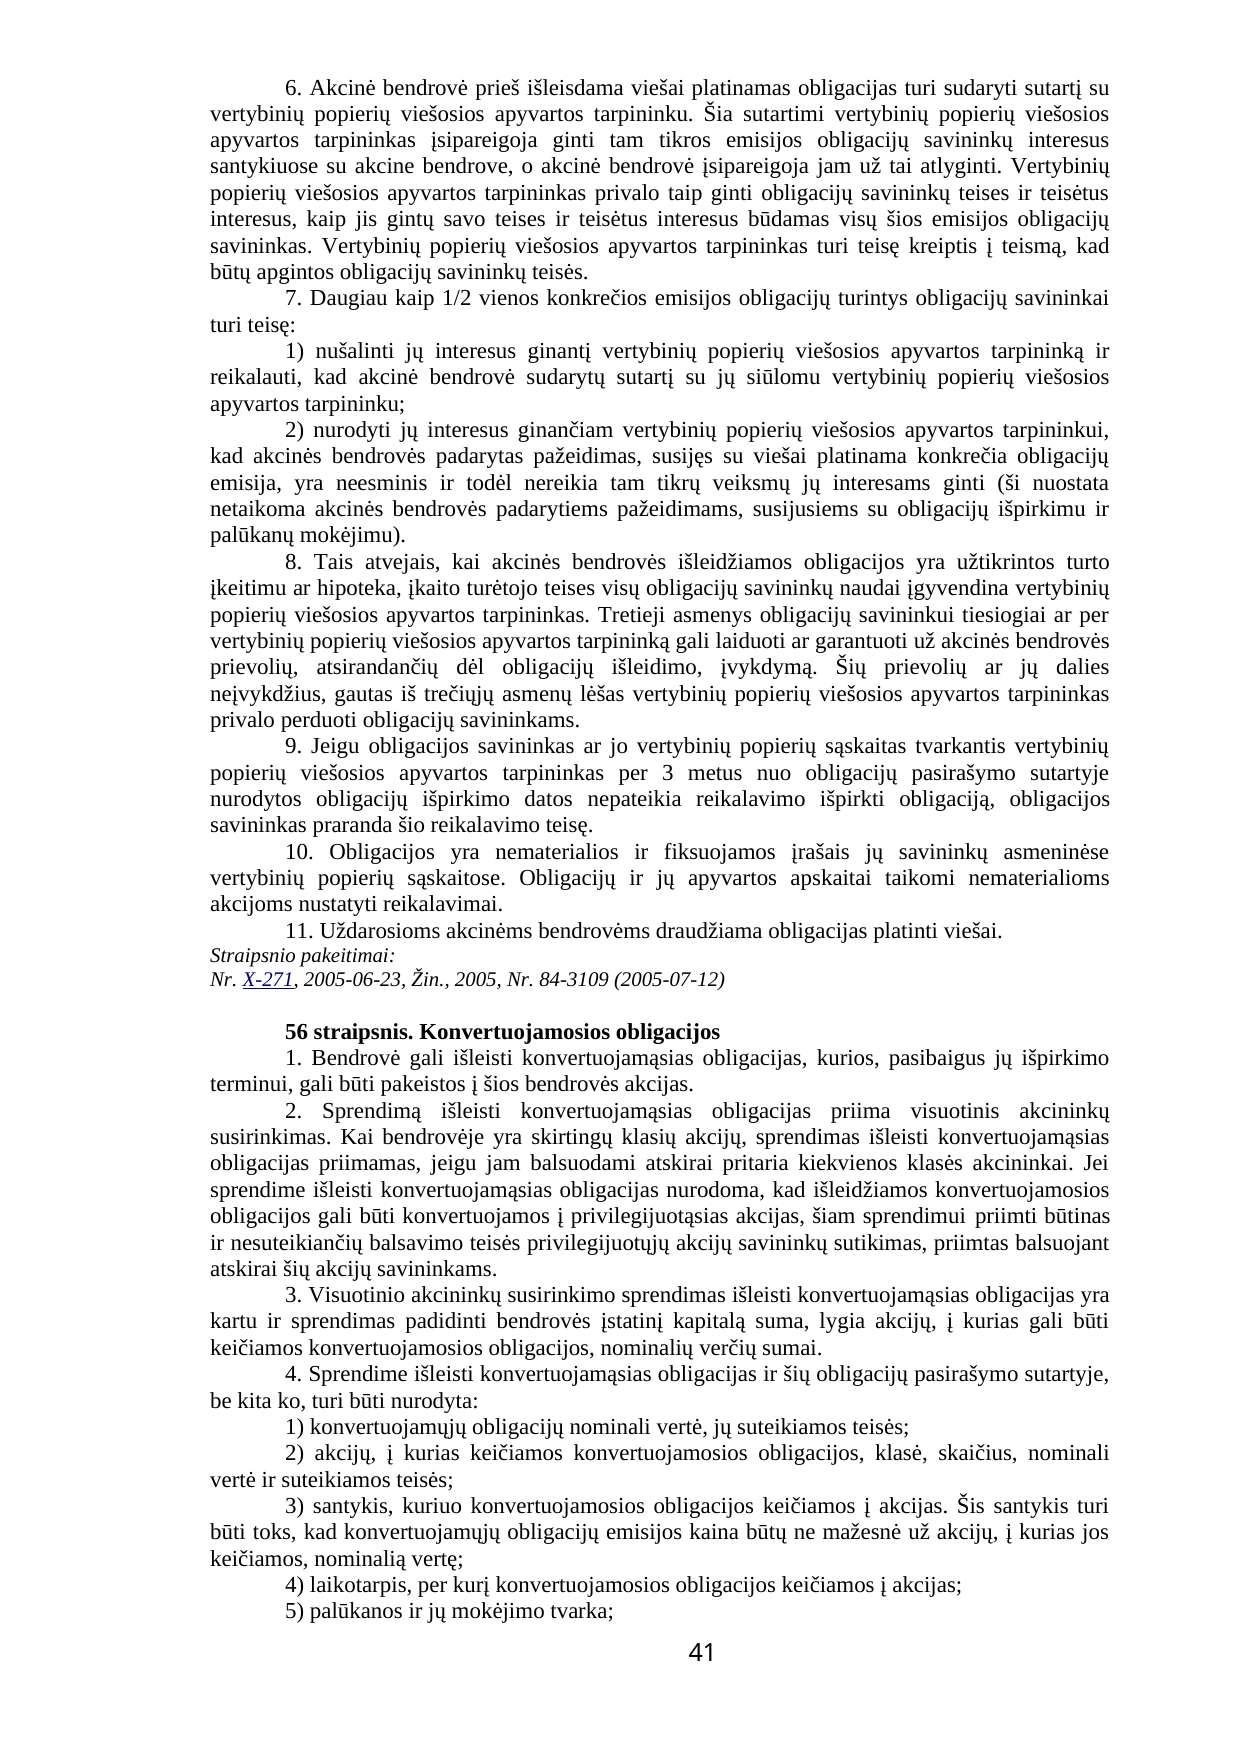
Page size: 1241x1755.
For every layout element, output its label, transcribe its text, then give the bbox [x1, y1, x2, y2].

text 3. Visuotinio akcininkų susirinkimo sprendimas išleisti konvertuojamąsias obligacijas yra kartu ir sprendimas padidinti bendrovės įstatinį kapitalą suma, lygia akcijų, į kurias gali būti keičiamos konvertuojamosios obligacijos, nominalių verčių sumai. [210, 1281, 1111, 1360]
text 6. Akcinė bendrovė prieš išleisdama viešai platinamas obligacijas turi sudaryti sutartį su vertybinių popierių viešosios apyvartos tarpininku. Šia sutartimi vertybinių popierių viešosios apyvartos tarpininkas įsipareigoja ginti tam tikros emisijos obligacijų savininkų interesus santykiuose su akcine bendrove, o akcinė bendrovė įsipareigoja jam už tai atlyginti. Vertybinių popierių viešosios apyvartos tarpininkas privalo taip ginti obligacijų savininkų teises ir teisėtus interesus, kaip jis gintų savo teises ir teisėtus interesus būdamas visų šios emisijos obligacijų savininkas. Vertybinių popierių viešosios apyvartos tarpininkas turi teisę kreiptis į teismą, kad būtų apgintos obligacijų savininkų teisės. [210, 73, 1111, 284]
text Nr. X-271, 2005-06-23, Žin., 2005, Nr. 84-3109 (2005-07-12) [210, 967, 1111, 991]
text 5) palūkanos ir jų mokėjimo tvarka; [210, 1597, 1111, 1624]
text Straipsnio pakeitimai: [210, 943, 1111, 967]
text 2) akcijų, į kurias keičiamos konvertuojamosios obligacijos, klasė, skaičius, nominali vertė ir suteikiamos teisės; [210, 1439, 1111, 1492]
text 11. Uždarosioms akcinėms bendrovėms draudžiama obligacijas platinti viešai. [210, 917, 1111, 943]
text 10. Obligacijos yra nematerialios ir fiksuojamos įrašais jų savininkų asmeninėse vertybinių popierių sąskaitose. Obligacijų ir jų apyvartos apskaitai taikomi nematerialioms akcijoms nustatyti reikalavimai. [210, 838, 1111, 917]
text 1) konvertuojamųjų obligacijų nominali vertė, jų suteikiamos teisės; [210, 1413, 1111, 1439]
text 1) nušalinti jų interesus ginantį vertybinių popierių viešosios apyvartos tarpininką ir reikalauti, kad akcinė bendrovė sudarytų sutartį su jų siūlomu vertybinių popierių viešosios apyvartos tarpininku; [210, 337, 1111, 416]
text 2) nurodyti jų interesus ginančiam vertybinių popierių viešosios apyvartos tarpininkui, kad akcinės bendrovės padarytas pažeidimas, susijęs su viešai platinama konkrečia obligacijų emisija, yra neesminis ir todėl nereikia tam tikrų veiksmų jų interesams ginti (ši nuostata netaikoma akcinės bendrovės padarytiems pažeidimams, susijusiems su obligacijų išpirkimu ir palūkanų mokėjimu). [210, 416, 1111, 548]
text 1. Bendrovė gali išleisti konvertuojamąsias obligacijas, kurios, pasibaigus jų išpirkimo terminui, gali būti pakeistos į šios bendrovės akcijas. [210, 1044, 1111, 1097]
text 8. Tais atvejais, kai akcinės bendrovės išleidžiamos obligacijos yra užtikrintos turto įkeitimu ar hipoteka, įkaito turėtojo teises visų obligacijų savininkų naudai įgyvendina vertybinių popierių viešosios apyvartos tarpininkas. Tretieji asmenys obligacijų savininkui tiesiogiai ar per vertybinių popierių viešosios apyvartos tarpininką gali laiduoti ar garantuoti už akcinės bendrovės prievolių, atsirandančių dėl obligacijų išleidimo, įvykdymą. Šių prievolių ar jų dalies neįvykdžius, gautas iš trečiųjų asmenų lėšas vertybinių popierių viešosios apyvartos tarpininkas privalo perduoti obligacijų savininkams. [210, 548, 1111, 732]
text 7. Daugiau kaip 1/2 vienos konkrečios emisijos obligacijų turintys obligacijų savininkai turi teisę: [210, 284, 1111, 337]
text 2. Sprendimą išleisti konvertuojamąsias obligacijas priima visuotinis akcininkų susirinkimas. Kai bendrovėje yra skirtingų klasių akcijų, sprendimas išleisti konvertuojamąsias obligacijas priimamas, jeigu jam balsuodami atskirai pritaria kiekvienos klasės akcininkai. Jei sprendime išleisti konvertuojamąsias obligacijas nurodoma, kad išleidžiamos konvertuojamosios obligacijos gali būti konvertuojamos į privilegijuotąsias akcijas, šiam sprendimui priimti būtinas ir nesuteikiančių balsavimo teisės privilegijuotųjų akcijų savininkų sutikimas, priimtas balsuojant atskirai šių akcijų savininkams. [210, 1097, 1111, 1281]
text 4) laikotarpis, per kurį konvertuojamosios obligacijos keičiamos į akcijas; [210, 1571, 1111, 1597]
text 3) santykis, kuriuo konvertuojamosios obligacijos keičiamos į akcijas. Šis santykis turi būti toks, kad konvertuojamųjų obligacijų emisijos kaina būtų ne mažesnė už akcijų, į kurias jos keičiamos, nominalią vertę; [210, 1492, 1111, 1571]
text 56 straipsnis. Konvertuojamosios obligacijos [210, 1018, 1111, 1044]
text 9. Jeigu obligacijos savininkas ar jo vertybinių popierių sąskaitas tvarkantis vertybinių popierių viešosios apyvartos tarpininkas per 3 metus nuo obligacijų pasirašymo sutartyje nurodytos obligacijų išpirkimo datos nepateikia reikalavimo išpirkti obligaciją, obligacijos savininkas praranda šio reikalavimo teisę. [210, 732, 1111, 838]
text 4. Sprendime išleisti konvertuojamąsias obligacijas ir šių obligacijų pasirašymo sutartyje, be kita ko, turi būti nurodyta: [210, 1360, 1111, 1413]
